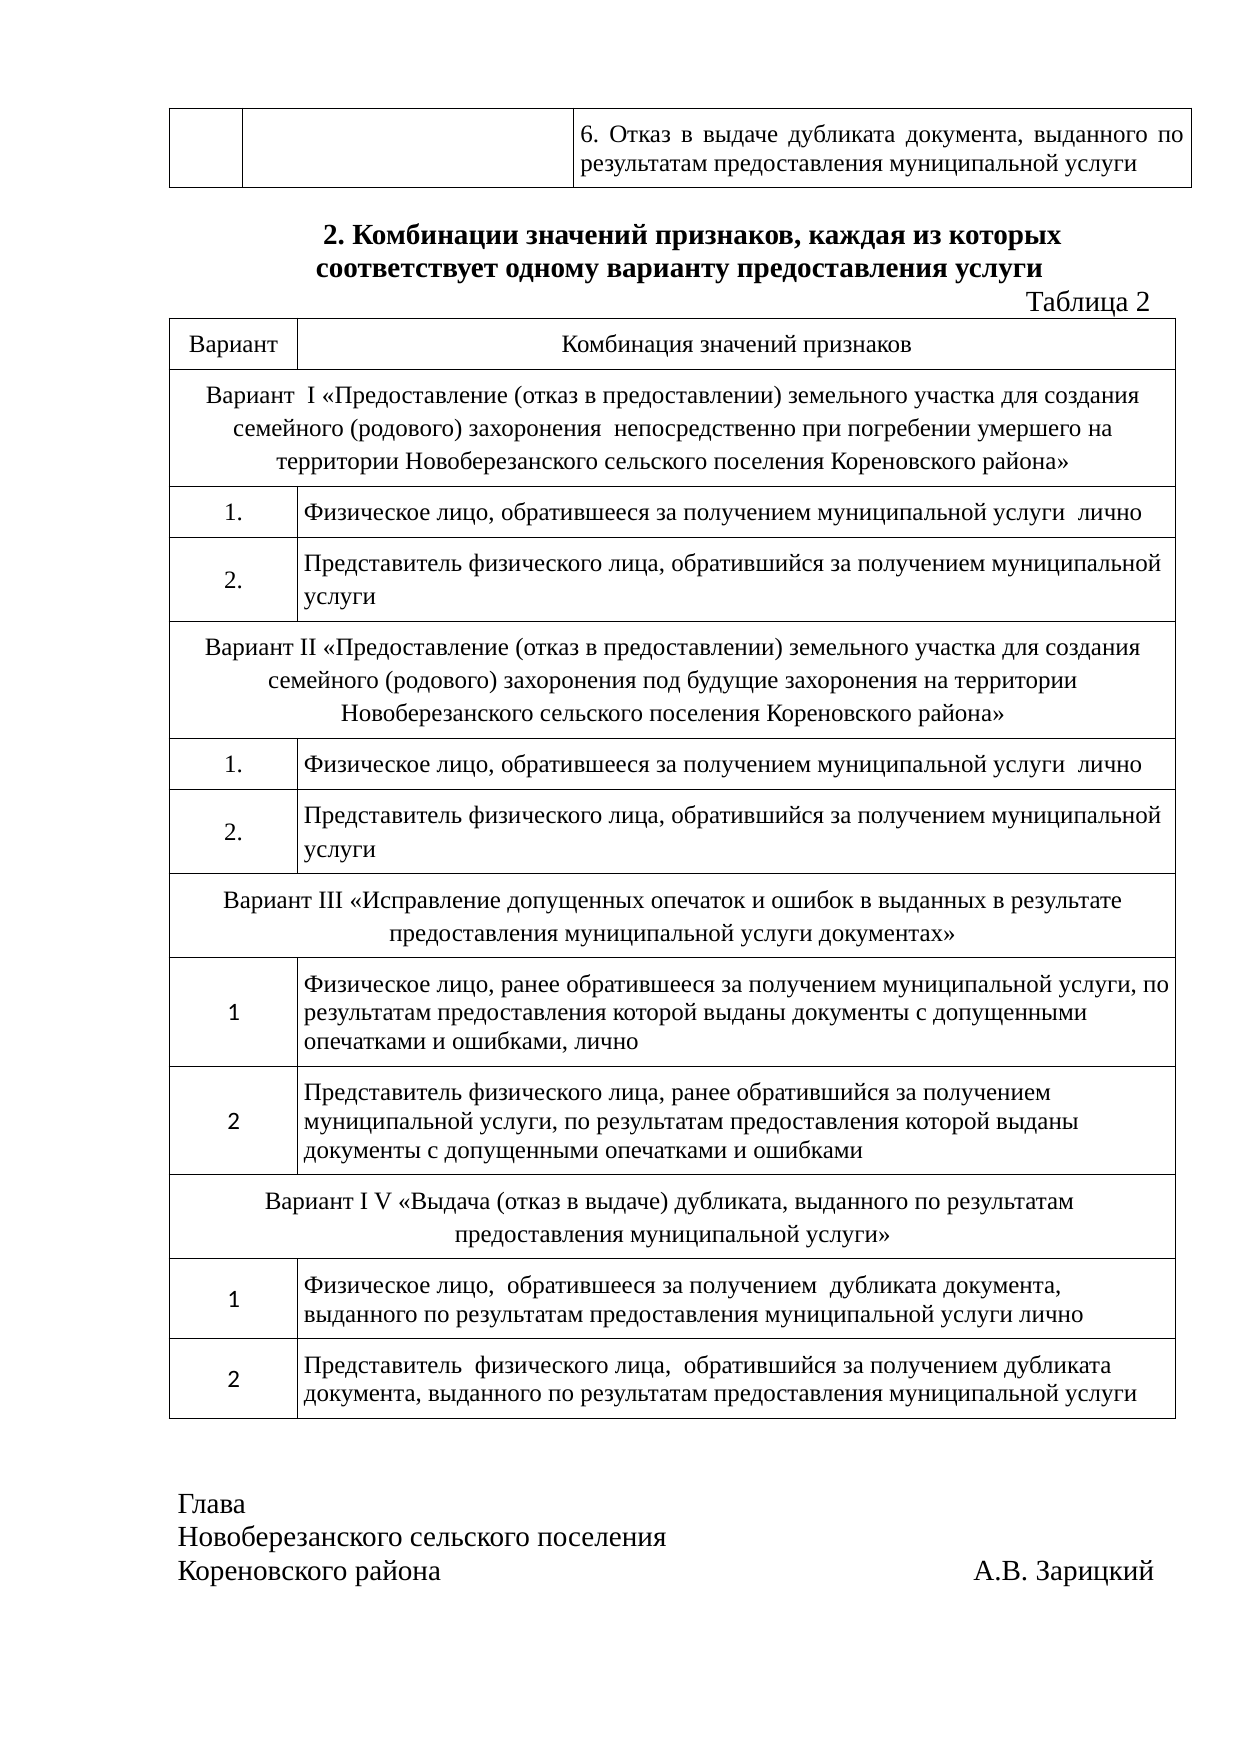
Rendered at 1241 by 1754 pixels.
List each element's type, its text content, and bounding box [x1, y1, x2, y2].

text Новоберезанского сельского поселения [177, 1519, 1181, 1553]
table_cell Вариант I «Предоставление (отказ в предоставлении) земельного участка для создания семейного (родового) захоронения непосредственно при погребении умершего на территории Новоберезанского сельского поселения Кореновского района» [170, 370, 1175, 486]
table_cell Представитель физического лица, обратившийся за получением муниципальной услуги [298, 790, 1175, 873]
table_cell Представитель физического лица, ранее обратившийся за получением муниципальной услуги, по результатам предоставления которой выданы документы с допущенными опечатками и ошибками [298, 1067, 1175, 1174]
table_header Комбинация значений признаков [298, 319, 1175, 369]
text соответствует одному варианту предоставления услуги [177, 251, 1181, 284]
text Таблица 2 [177, 284, 1181, 318]
table_cell Физическое лицо, ранее обратившееся за получением муниципальной услуги, по результатам предоставления которой выданы документы с допущенными опечатками и ошибками, лично [298, 958, 1175, 1066]
table_cell 1. [170, 487, 297, 537]
table_cell Вариант I V «Выдача (отказ в выдаче) дубликата, выданного по результатам предоставления муниципальной услуги» [170, 1175, 1175, 1258]
table_cell Представитель физического лица, обратившийся за получением дубликата документа, выданного по результатам предоставления муниципальной услуги [298, 1339, 1175, 1418]
table_cell 1 [170, 1259, 297, 1338]
table_cell Вариант III «Исправление допущенных опечаток и ошибок в выданных в результате предоставления муниципальной услуги документах» [170, 874, 1175, 957]
table_cell Представитель физического лица, обратившийся за получением муниципальной услуги [298, 538, 1175, 621]
table_cell 1 [170, 958, 297, 1066]
table_cell Физическое лицо, обратившееся за получением муниципальной услуги лично [298, 487, 1175, 537]
text Кореновского района А.В. Зарицкий [177, 1553, 1181, 1587]
table_header Вариант [170, 319, 297, 369]
table_cell [170, 109, 242, 187]
text Глава [177, 1486, 1181, 1519]
table_cell 6. Отказ в выдаче дубликата документа, выданного по результатам предоставления муниципальной услуги [574, 109, 1191, 187]
table_cell 2 [170, 1067, 297, 1174]
table_cell Вариант II «Предоставление (отказ в предоставлении) земельного участка для создания семейного (родового) захоронения под будущие захоронения на территории Новоберезанского сельского поселения Кореновского района» [170, 622, 1175, 738]
text 2. Комбинации значений признаков, каждая из которых [323, 217, 1181, 251]
table_cell 2. [170, 790, 297, 873]
table_cell Физическое лицо, обратившееся за получением дубликата документа, выданного по результатам предоставления муниципальной услуги лично [298, 1259, 1175, 1338]
table_cell 2. [170, 538, 297, 621]
table_cell 2 [170, 1339, 297, 1418]
table_cell [243, 109, 573, 187]
table_cell Физическое лицо, обратившееся за получением муниципальной услуги лично [298, 739, 1175, 789]
table_cell 1. [170, 739, 297, 789]
